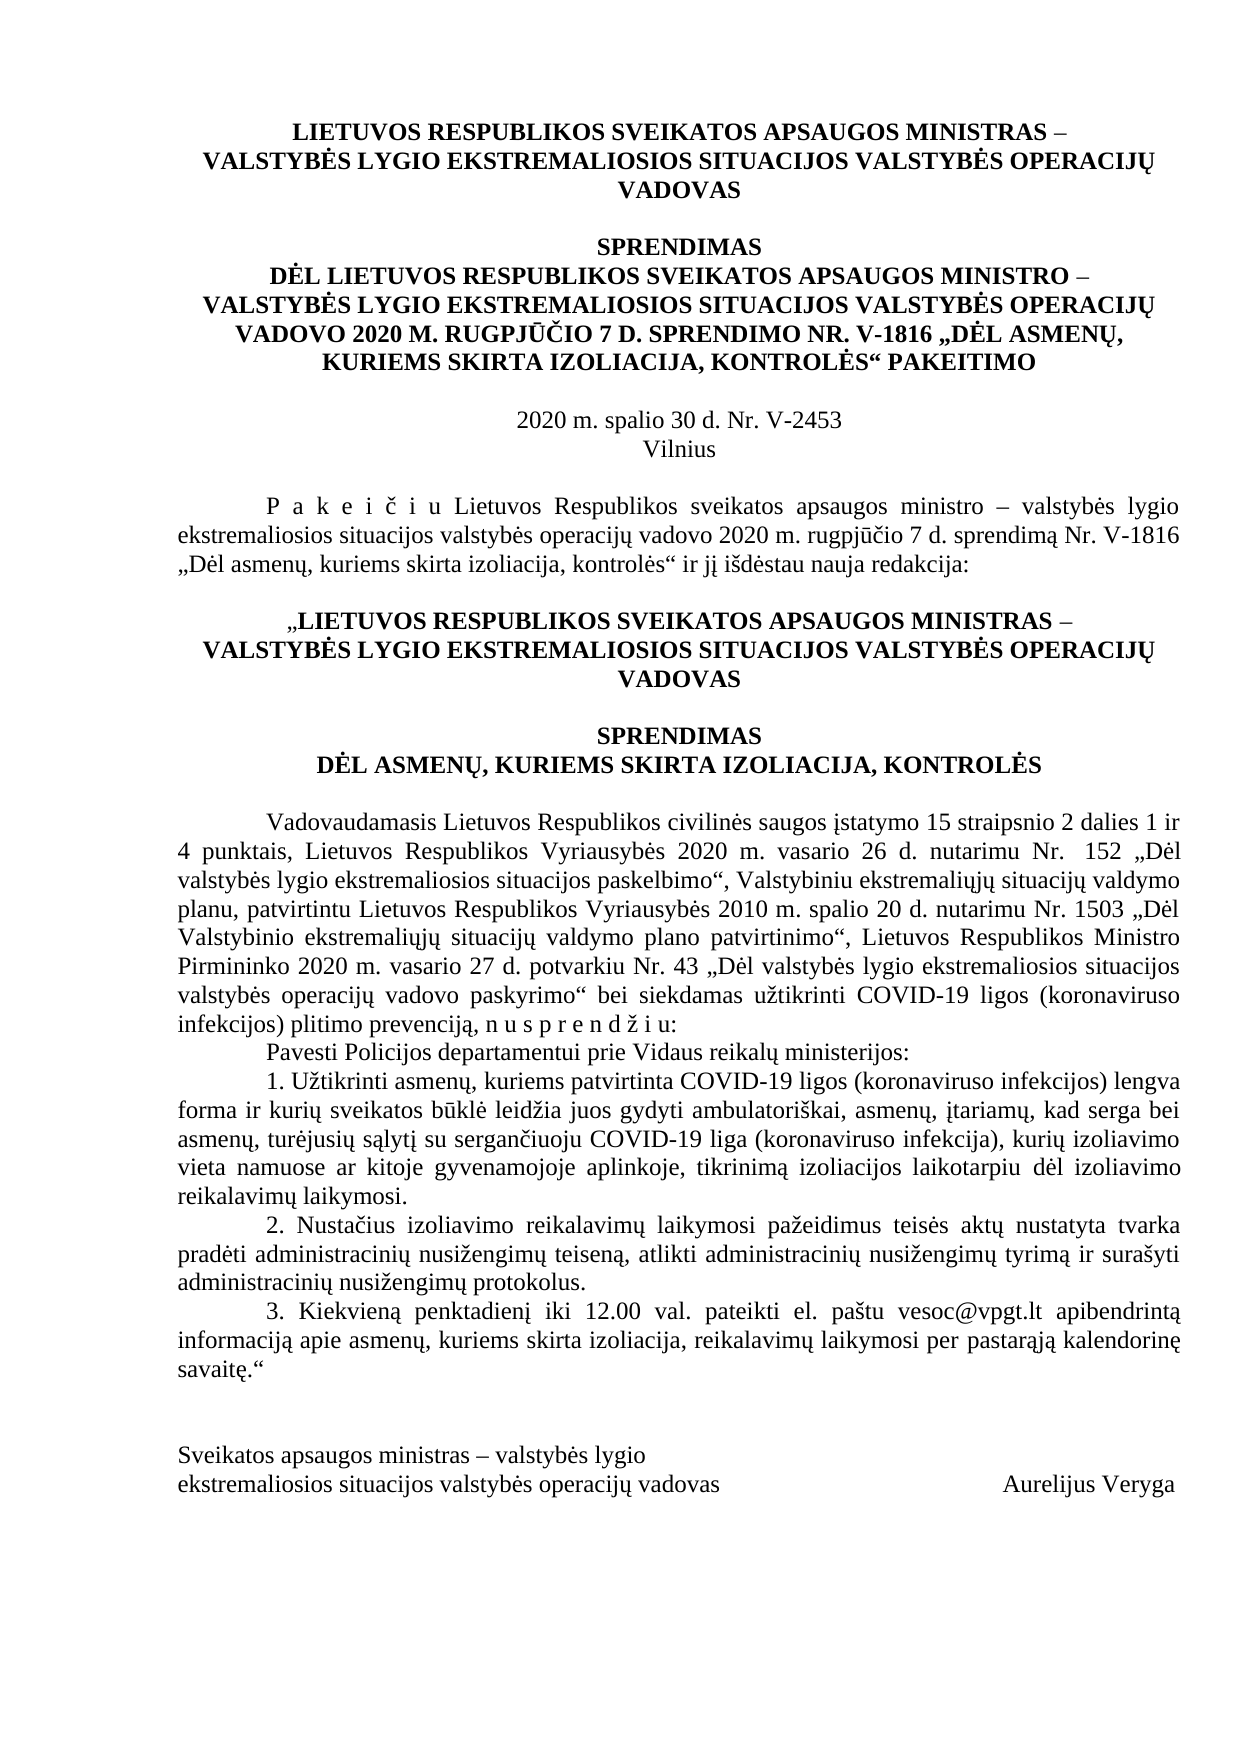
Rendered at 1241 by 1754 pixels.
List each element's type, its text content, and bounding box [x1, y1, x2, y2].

text 2. Nustačius izoliavimo reikalavimų laikymosi pažeidimus teisės aktų nustatyta tvarka pradėti administracinių nusižengimų teiseną, atlikti administracinių nusižengimų tyrimą ir surašyti administracinių nusižengimų protokolus. [177, 1210, 1181, 1296]
text SPRENDIMAS [177, 721, 1181, 750]
text Pavesti Policijos departamentui prie Vidaus reikalų ministerijos: [177, 1037, 1181, 1066]
text Sveikatos apsaugos ministras – valstybės lygio [177, 1440, 1181, 1469]
text VALSTYBĖS LYGIO EKSTREMALIOSIOS SITUACIJOS VALSTYBĖS OPERACIJŲ VADOVAS [177, 146, 1181, 204]
text SPRENDIMAS [177, 232, 1181, 261]
text ekstremaliosios situacijos valstybės operacijų vadovas Aurelijus Veryga [177, 1469, 1181, 1497]
text VALSTYBĖS LYGIO EKSTREMALIOSIOS SITUACIJOS VALSTYBĖS OPERACIJŲ VADOVAS [177, 635, 1181, 692]
text Vadovaudamasis Lietuvos Respublikos civilinės saugos įstatymo 15 straipsnio 2 dalies 1 ir 4 punktais, Lietuvos Respublikos Vyriausybės 2020 m. vasario 26 d. nutarimu Nr. 152 „Dėl valstybės lygio ekstremaliosios situacijos paskelbimo“, Valstybiniu ekstremaliųjų situacijų valdymo planu, patvirtintu Lietuvos Respublikos Vyriausybės 2010 m. spalio 20 d. nutarimu Nr. 1503 „Dėl Valstybinio ekstremaliųjų situacijų valdymo plano patvirtinimo“, Lietuvos Respublikos Ministro Pirmininko 2020 m. vasario 27 d. potvarkiu Nr. 43 „Dėl valstybės lygio ekstremaliosios situacijos valstybės operacijų vadovo paskyrimo“ bei siekdamas užtikrinti COVID-19 ligos (koronaviruso infekcijos) plitimo prevenciją, n u s p r e n d ž i u: [177, 807, 1181, 1037]
text 1. Užtikrinti asmenų, kuriems patvirtinta COVID-19 ligos (koronaviruso infekcijos) lengva forma ir kurių sveikatos būklė leidžia juos gydyti ambulatoriškai, asmenų, įtariamų, kad serga bei asmenų, turėjusių sąlytį su sergančiuoju COVID-19 liga (koronaviruso infekcija), kurių izoliavimo vieta namuose ar kitoje gyvenamojoje aplinkoje, tikrinimą izoliacijos laikotarpiu dėl izoliavimo reikalavimų laikymosi. [177, 1066, 1181, 1210]
text DĖL LIETUVOS RESPUBLIKOS SVEIKATOS APSAUGOS MINISTRO – [177, 261, 1181, 290]
text VALSTYBĖS LYGIO EKSTREMALIOSIOS SITUACIJOS VALSTYBĖS OPERACIJŲ VADOVO 2020 M. RUGPJŪČIO 7 D. SPRENDIMO NR. V-1816 „DĖL ASMENŲ, KURIEMS SKIRTA IZOLIACIJA, KONTROLĖS“ PAKEITIMO [177, 290, 1181, 376]
text Vilnius [177, 434, 1181, 462]
text DĖL ASMENŲ, KURIEMS SKIRTA IZOLIACIJA, KONTROLĖS [177, 750, 1181, 779]
text 3. Kiekvieną penktadienį iki 12.00 val. pateikti el. paštu vesoc@vpgt.lt apibendrintą informaciją apie asmenų, kuriems skirta izoliacija, reikalavimų laikymosi per pastarąją kalendorinę savaitę.“ [177, 1296, 1181, 1382]
text P a k e i č i u Lietuvos Respublikos sveikatos apsaugos ministro – valstybės lygio ekstremaliosios situacijos valstybės operacijų vadovo 2020 m. rugpjūčio 7 d. sprendimą Nr. V-1816 „Dėl asmenų, kuriems skirta izoliacija, kontrolės“ ir jį išdėstau nauja redakcija: [177, 491, 1181, 577]
text „LIETUVOS RESPUBLIKOS SVEIKATOS APSAUGOS MINISTRAS – [177, 606, 1181, 635]
text LIETUVOS RESPUBLIKOS SVEIKATOS APSAUGOS MINISTRAS – [177, 117, 1181, 146]
text 2020 m. spalio 30 d. Nr. V-2453 [177, 405, 1181, 434]
